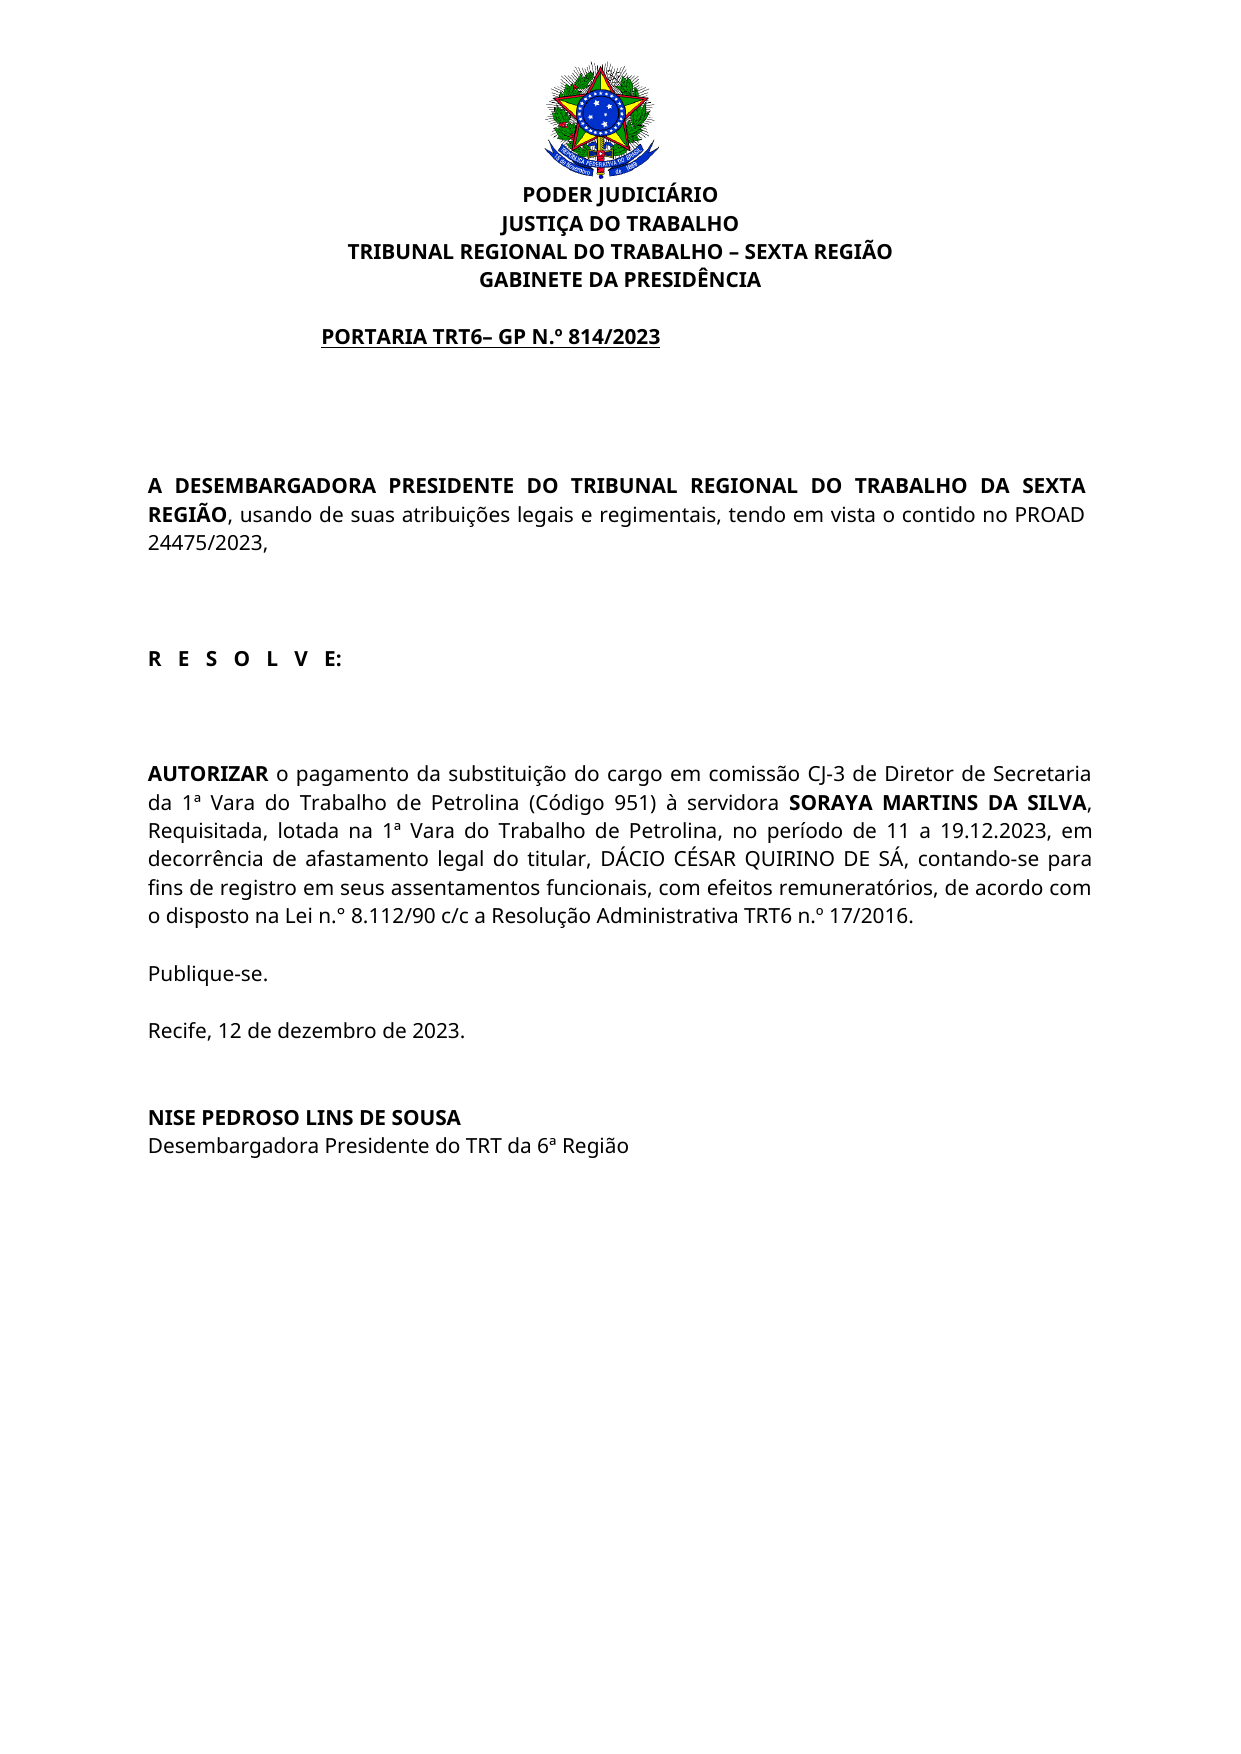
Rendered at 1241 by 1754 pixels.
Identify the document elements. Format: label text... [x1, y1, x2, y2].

text AUTORIZAR o pagamento da substituição do cargo em comissão CJ-3 de Diretor de Secretaria da 1ª Vara do Trabalho de Petrolina (Código 951) à servidora SORAYA MARTINS DA SILVA, Requisitada, lotada na 1ª Vara do Trabalho de Petrolina, no período de 11 a 19.12.2023, em decorrência de afastamento legal do titular, DÁCIO CÉSAR QUIRINO DE SÁ, contando-se para fins de registro em seus assentamentos funcionais, com efeitos remuneratórios, de acordo com o disposto na Lei n.° 8.112/90 c/c a Resolução Administrativa TRT6 n.º 17/2016. [148, 759, 1092, 930]
text GABINETE DA PRESIDÊNCIA [148, 266, 1092, 294]
picture [538, 59, 662, 181]
text PODER JUDICIÁRIO [148, 180, 1092, 209]
text PORTARIA TRT6– GP N.º 814/2023 [148, 322, 1092, 351]
text R E S O L V E: [148, 644, 1092, 672]
text JUSTIÇA DO TRABALHO [148, 209, 1092, 237]
text A DESEMBARGADORA PRESIDENTE DO TRIBUNAL REGIONAL DO TRABALHO DA SEXTA REGIÃO, usando de suas atribuições legais e regimentais, tendo em vista o contido no PROAD 24475/2023, [148, 472, 1086, 557]
text Publique-se. [148, 959, 1092, 987]
text Recife, 12 de dezembro de 2023. [148, 1017, 1092, 1045]
text TRIBUNAL REGIONAL DO TRABALHO – SEXTA REGIÃO [148, 237, 1092, 266]
text Desembargadora Presidente do TRT da 6ª Região [148, 1131, 1101, 1159]
text NISE PEDROSO LINS DE SOUSA [148, 1103, 1101, 1131]
